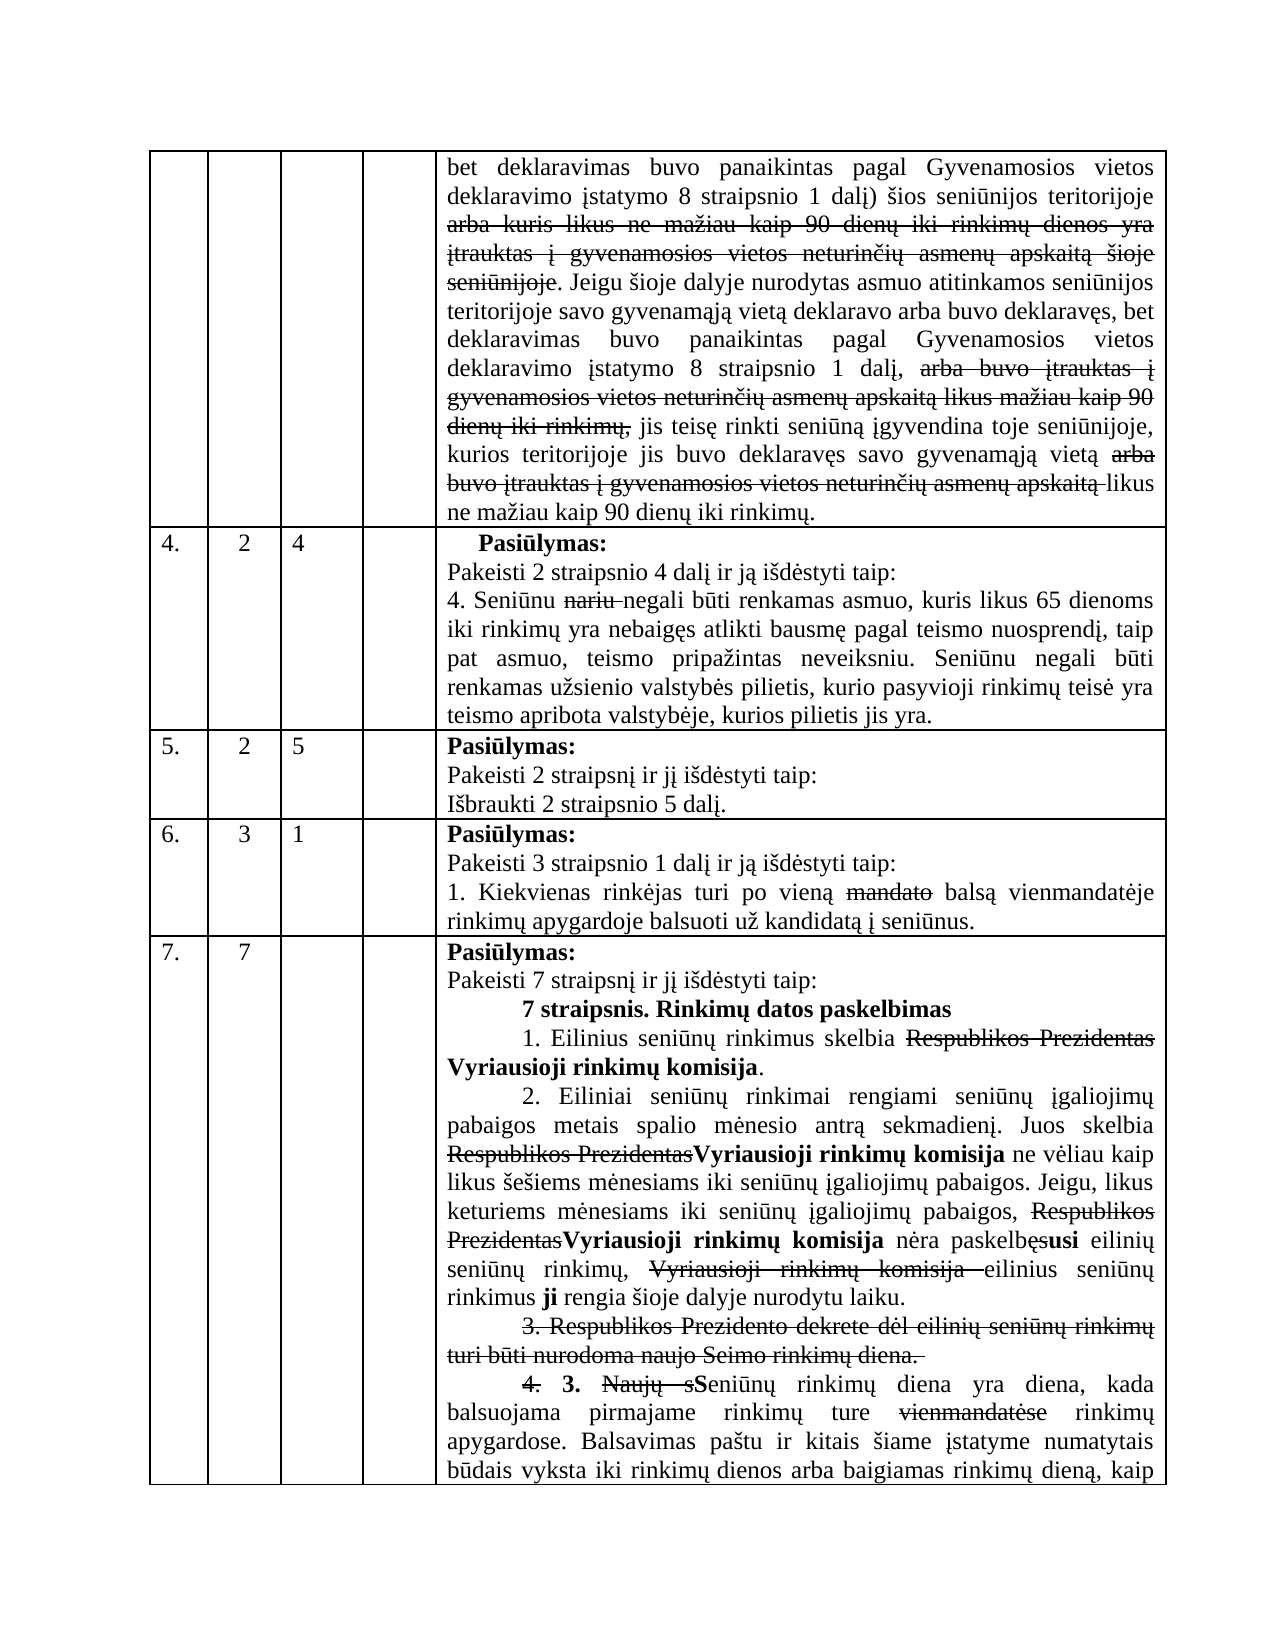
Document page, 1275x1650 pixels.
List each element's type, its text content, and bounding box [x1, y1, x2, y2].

table_cell [209, 152, 280, 526]
table_cell Pasiūlymas: Pakeisti 2 straipsnio 4 dalį ir ją išdėstyti taip: 4. Seniūnu nariu negali būti renkamas asmuo, kuris likus 65 dienoms iki rinkimų yra nebaigęs atlikti bausmę pagal teismo nuosprendį, taip pat asmuo, teismo pripažintas neveiksniu. Seniūnu negali būti renkamas užsienio valstybės pilietis, kurio pasyvioji rinkimų teisė yra teismo apribota valstybėje, kurios pilietis jis yra. [437, 528, 1165, 729]
table_cell [282, 937, 362, 1484]
table_cell 5 [282, 731, 362, 817]
table_cell bet deklaravimas buvo panaikintas pagal Gyvenamosios vietos deklaravimo įstatymo 8 straipsnio 1 dalį) šios seniūnijos teritorijoje arba kuris likus ne mažiau kaip 90 dienų iki rinkimų dienos yra įtrauktas į gyvenamosios vietos neturinčių asmenų apskaitą šioje seniūnijoje. Jeigu šioje dalyje nurodytas asmuo atitinkamos seniūnijos teritorijoje savo gyvenamąją vietą deklaravo arba buvo deklaravęs, bet deklaravimas buvo panaikintas pagal Gyvenamosios vietos deklaravimo įstatymo 8 straipsnio 1 dalį, arba buvo įtrauktas į gyvenamosios vietos neturinčių asmenų apskaitą likus mažiau kaip 90 dienų iki rinkimų, jis teisę rinkti seniūną įgyvendina toje seniūnijoje, kurios teritorijoje jis buvo deklaravęs savo gyvenamąją vietą arba buvo įtrauktas į gyvenamosios vietos neturinčių asmenų apskaitą likus ne mažiau kaip 90 dienų iki rinkimų. [437, 152, 1165, 526]
table_cell [364, 528, 435, 729]
table_cell [364, 731, 435, 817]
table_cell 2 [209, 731, 280, 817]
table_cell 1 [282, 820, 362, 934]
table_cell 4. [151, 528, 207, 729]
table_cell [364, 937, 435, 1484]
table_cell 4 [282, 528, 362, 729]
table_cell 7 [209, 937, 280, 1484]
table_cell [151, 152, 207, 526]
table_cell 3 [209, 820, 280, 934]
table_cell [282, 152, 362, 526]
table_cell [364, 152, 435, 526]
table_cell [364, 820, 435, 934]
table_cell 7. [151, 937, 207, 1484]
table_cell Pasiūlymas: Pakeisti 7 straipsnį ir jį išdėstyti taip: 7 straipsnis. Rinkimų datos paskelbimas 1. Eilinius seniūnų rinkimus skelbia Respublikos Prezidentas Vyriausioji rinkimų komisija. 2. Eiliniai seniūnų rinkimai rengiami seniūnų įgaliojimų pabaigos metais spalio mėnesio antrą sekmadienį. Juos skelbia Respublikos PrezidentasVyriausioji rinkimų komisija ne vėliau kaip likus šešiems mėnesiams iki seniūnų įgaliojimų pabaigos. Jeigu, likus keturiems mėnesiams iki seniūnų įgaliojimų pabaigos, Respublikos PrezidentasVyriausioji rinkimų komisija nėra paskelbęsusi eilinių seniūnų rinkimų, Vyriausioji rinkimų komisija eilinius seniūnų rinkimus ji rengia šioje dalyje nurodytu laiku. 3. Respublikos Prezidento dekrete dėl eilinių seniūnų rinkimų turi būti nurodoma naujo Seimo rinkimų diena. 4. 3. Naujų sSeniūnų rinkimų diena yra diena, kada balsuojama pirmajame rinkimų ture vienmandatėse rinkimų apygardose. Balsavimas paštu ir kitais šiame įstatyme numatytais būdais vyksta iki rinkimų dienos arba baigiamas rinkimų dieną, kaip [437, 937, 1165, 1484]
table_cell 2 [209, 528, 280, 729]
table_cell 5. [151, 731, 207, 817]
table_cell 6. [151, 820, 207, 934]
table_cell Pasiūlymas: Pakeisti 3 straipsnio 1 dalį ir ją išdėstyti taip: 1. Kiekvienas rinkėjas turi po vieną mandato balsą vienmandatėje rinkimų apygardoje balsuoti už kandidatą į seniūnus. [437, 820, 1165, 934]
table_cell Pasiūlymas: Pakeisti 2 straipsnį ir jį išdėstyti taip: Išbraukti 2 straipsnio 5 dalį. [437, 731, 1165, 817]
